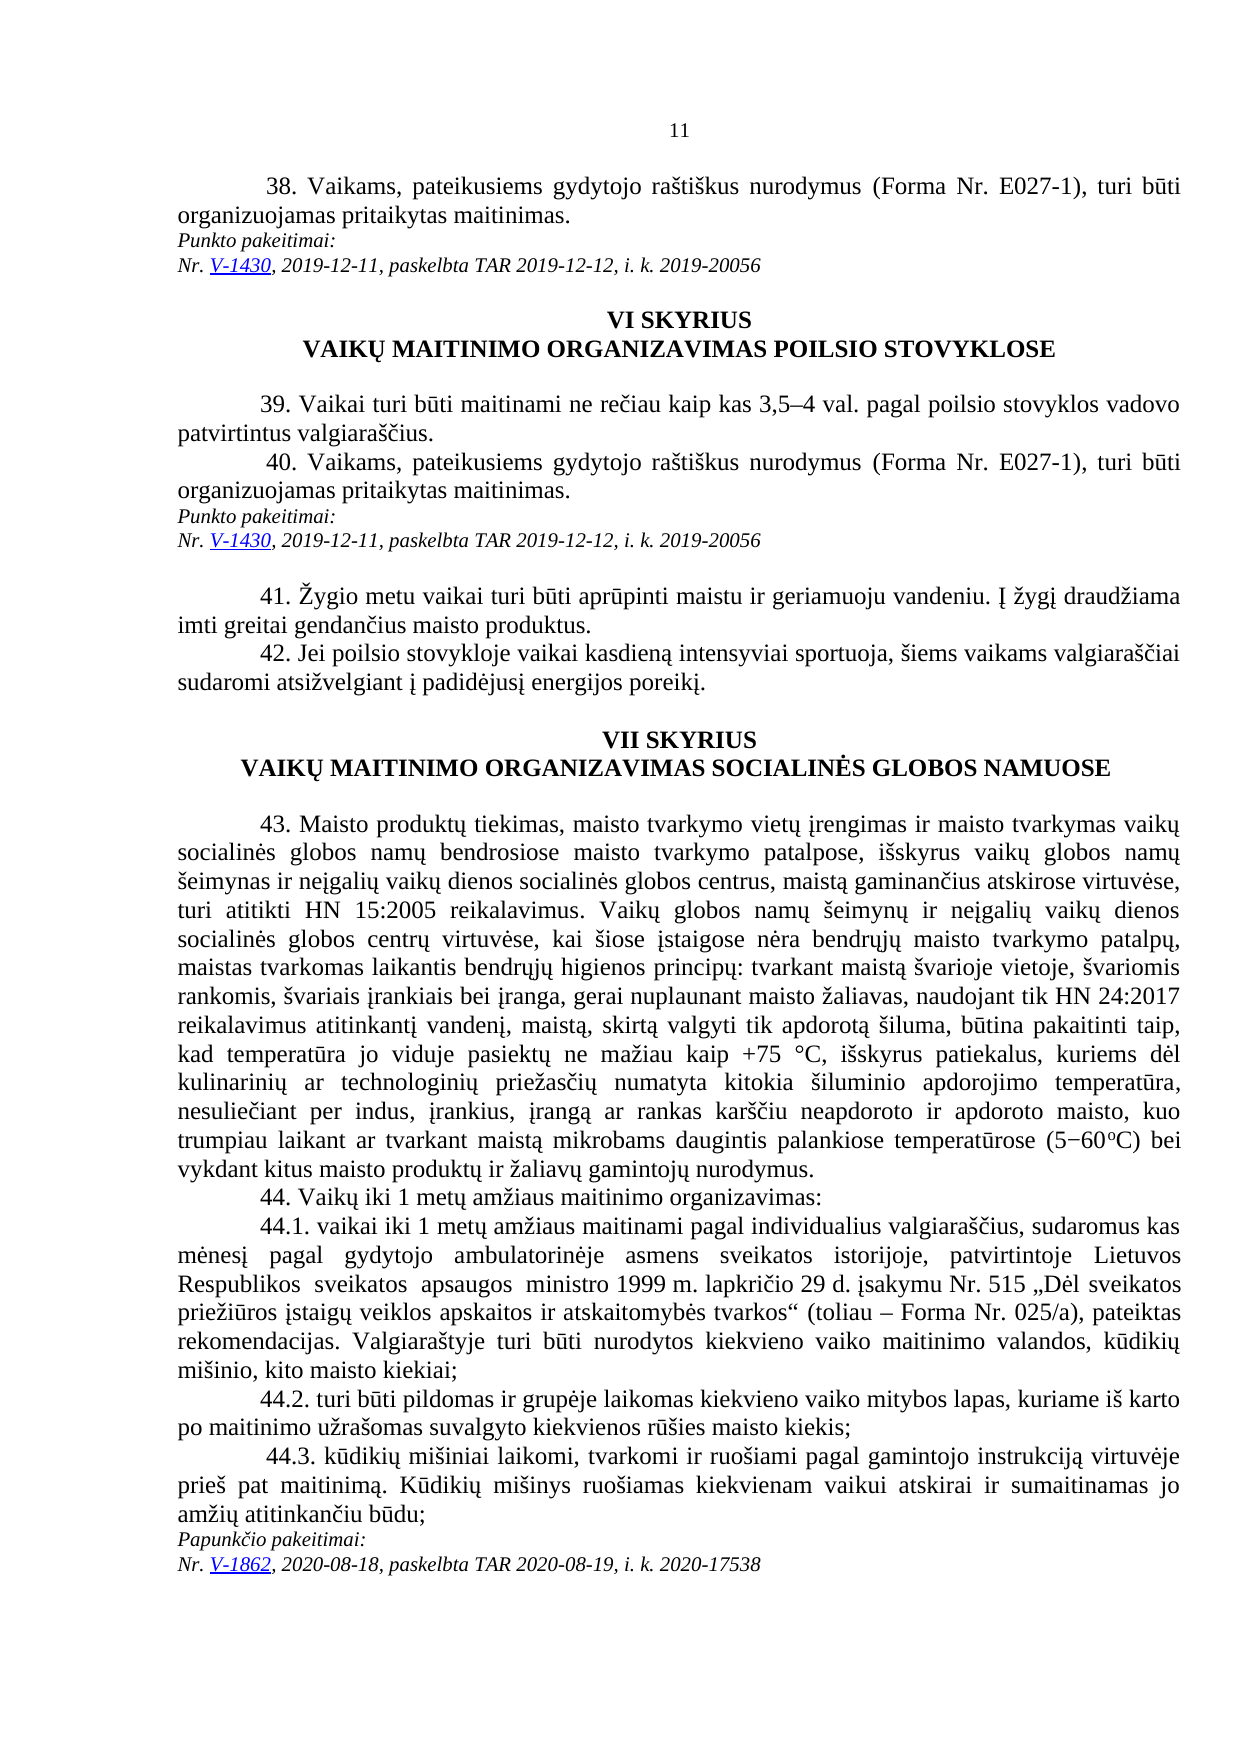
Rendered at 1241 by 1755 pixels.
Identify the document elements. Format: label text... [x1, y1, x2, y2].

text 44.1. vaikai iki 1 metų amžiaus maitinami pagal individualius valgiaraščius, sudaromus kas mėnesį pagal gydytojo ambulatorinėje asmens sveikatos istorijoje, patvirtintoje Lietuvos Respublikos sveikatos apsaugos ministro 1999 m. lapkričio 29 d. įsakymu Nr. 515 „Dėl sveikatos priežiūros įstaigų veiklos apskaitos ir atskaitomybės tvarkos“ (toliau ‒ Forma Nr. 025/a), pateiktas rekomendacijas. Valgiaraštyje turi būti nurodytos kiekvieno vaiko maitinimo valandos, kūdikių mišinio, kito maisto kiekiai; [177, 1211, 1181, 1384]
text 44.2. turi būti pildomas ir grupėje laikomas kiekvieno vaiko mitybos lapas, kuriame iš karto po maitinimo užrašomas suvalgyto kiekvienos rūšies maisto kiekis; [177, 1384, 1181, 1441]
text Papunkčio pakeitimai: [177, 1527, 1181, 1551]
text 41. Žygio metu vaikai turi būti aprūpinti maistu ir geriamuoju vandeniu. Į žygį draudžiama imti greitai gendančius maisto produktus. [177, 581, 1181, 638]
text 44.3. kūdikių mišiniai laikomi, tvarkomi ir ruošiami pagal gamintojo instrukciją virtuvėje prieš pat maitinimą. Kūdikių mišinys ruošiamas kiekvienam vaikui atskirai ir sumaitinamas jo amžių atitinkančiu būdu; [177, 1441, 1181, 1527]
text 40. Vaikams, pateikusiems gydytojo raštiškus nurodymus (Forma Nr. E027-1), turi būti organizuojamas pritaikytas maitinimas. [177, 447, 1181, 504]
text Nr. V-1862, 2020-08-18, paskelbta TAR 2020-08-19, i. k. 2020-17538 [177, 1551, 1181, 1576]
text Nr. V-1430, 2019-12-11, paskelbta TAR 2019-12-12, i. k. 2019-20056 [177, 528, 1181, 552]
text 39. Vaikai turi būti maitinami ne rečiau kaip kas 3,5‒4 val. pagal poilsio stovyklos vadovo patvirtintus valgiaraščius. [177, 389, 1181, 447]
text VII SKYRIUS [177, 725, 1181, 753]
text Punkto pakeitimai: [177, 504, 1181, 528]
text VAIKŲ MAITINIMO ORGANIZAVIMAS SOCIALINĖS GLOBOS namuoSE [177, 753, 1181, 782]
text 44. Vaikų iki 1 metų amžiaus maitinimo organizavimas: [177, 1182, 1181, 1211]
text 43. Maisto produktų tiekimas, maisto tvarkymo vietų įrengimas ir maisto tvarkymas vaikų socialinės globos namų bendrosiose maisto tvarkymo patalpose, išskyrus vaikų globos namų šeimynas ir neįgalių vaikų dienos socialinės globos centrus, maistą gaminančius atskirose virtuvėse, turi atitikti HN 15:2005 reikalavimus. Vaikų globos namų šeimynų ir neįgalių vaikų dienos socialinės globos centrų virtuvėse, kai šiose įstaigose nėra bendrųjų maisto tvarkymo patalpų, maistas tvarkomas laikantis bendrųjų higienos principų: tvarkant maistą švarioje vietoje, švariomis rankomis, švariais įrankiais bei įranga, gerai nuplaunant maisto žaliavas, naudojant tik HN 24:2017 reikalavimus atitinkantį vandenį, maistą, skirtą valgyti tik apdorotą šiluma, būtina pakaitinti taip, kad temperatūra jo viduje pasiektų ne mažiau kaip +75 °C, išskyrus patiekalus, kuriems dėl kulinarinių ar technologinių priežasčių numatyta kitokia šiluminio apdorojimo temperatūra, nesuliečiant per indus, įrankius, įrangą ar rankas karščiu neapdoroto ir apdoroto maisto, kuo trumpiau laikant ar tvarkant maistą mikrobams daugintis palankiose temperatūrose (5−60oC) bei vykdant kitus maisto produktų ir žaliavų gamintojų nurodymus. [177, 809, 1181, 1182]
text VI SKYRIUS [177, 305, 1181, 334]
text 38. Vaikams, pateikusiems gydytojo raštiškus nurodymus (Forma Nr. E027-1), turi būti organizuojamas pritaikytas maitinimas. [177, 171, 1181, 228]
text VAIKŲ MAITINIMO ORGANIZAVIMAS poilsio stovyklose [177, 334, 1181, 363]
text Punkto pakeitimai: [177, 228, 1181, 252]
text Nr. V-1430, 2019-12-11, paskelbta TAR 2019-12-12, i. k. 2019-20056 [177, 252, 1181, 277]
text 42. Jei poilsio stovykloje vaikai kasdieną intensyviai sportuoja, šiems vaikams valgiaraščiai sudaromi atsižvelgiant į padidėjusį energijos poreikį. [177, 638, 1181, 696]
